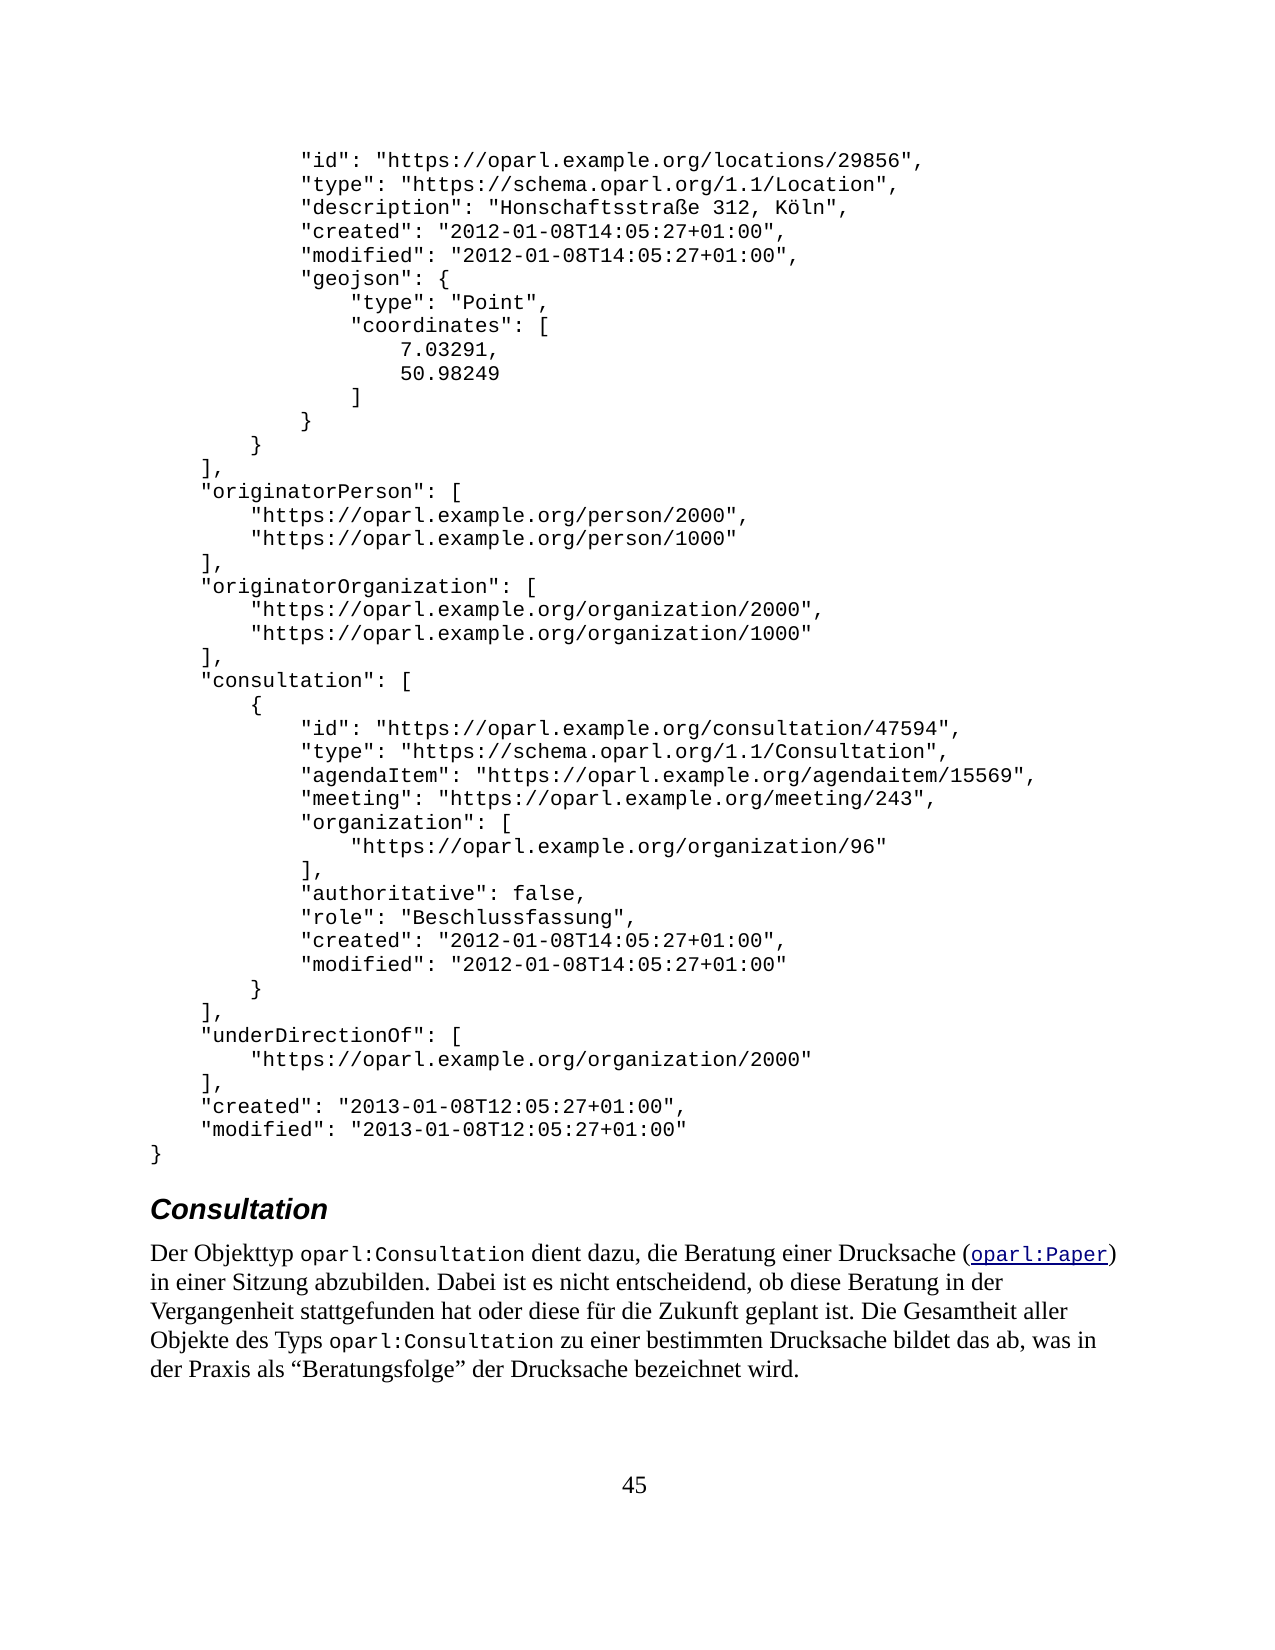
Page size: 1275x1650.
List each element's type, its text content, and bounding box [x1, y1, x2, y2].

text "coordinates": [ [150, 316, 1125, 339]
text "role": "Beschlussfassung", [150, 907, 1125, 930]
text "type": "Point", [150, 292, 1125, 316]
text { [150, 694, 1125, 717]
text "https://oparl.example.org/organization/96" [150, 836, 1125, 859]
text "created": "2012-01-08T14:05:27+01:00", [150, 221, 1125, 244]
text } [150, 410, 1125, 434]
text "modified": "2012-01-08T14:05:27+01:00", [150, 244, 1125, 268]
text ], [150, 1072, 1125, 1096]
text "id": "https://oparl.example.org/consultation/47594", [150, 717, 1125, 741]
text "https://oparl.example.org/organization/1000" [150, 623, 1125, 647]
text "type": "https://schema.oparl.org/1.1/Location", [150, 174, 1125, 197]
text "meeting": "https://oparl.example.org/meeting/243", [150, 788, 1125, 812]
text } [150, 434, 1125, 457]
text "geojson": { [150, 268, 1125, 292]
text } [150, 1143, 1125, 1167]
text ], [150, 552, 1125, 576]
text ], [150, 859, 1125, 883]
text "https://oparl.example.org/organization/2000" [150, 1048, 1125, 1072]
text ], [150, 1001, 1125, 1025]
text ] [150, 386, 1125, 410]
text 50.98249 [150, 363, 1125, 386]
text "authoritative": false, [150, 883, 1125, 907]
text } [150, 978, 1125, 1001]
text "agendaItem": "https://oparl.example.org/agendaitem/15569", [150, 765, 1125, 788]
text "description": "Honschaftsstraße 312, Köln", [150, 197, 1125, 221]
text "originatorOrganization": [ [150, 576, 1125, 599]
text 7.03291, [150, 339, 1125, 363]
text "https://oparl.example.org/organization/2000", [150, 599, 1125, 623]
text "consultation": [ [150, 670, 1125, 694]
text "organization": [ [150, 812, 1125, 836]
text ], [150, 647, 1125, 670]
text "type": "https://schema.oparl.org/1.1/Consultation", [150, 741, 1125, 765]
text Der Objekttyp oparl:Consultation dient dazu, die Beratung einer Drucksache (oparl:Paper) in einer Sitzung abzubilden. Dabei ist es nicht entscheidend, ob diese Beratung in der Vergangenheit stattgefunden hat oder diese für die Zukunft geplant ist. Die Gesamtheit aller Objekte des Typs oparl:Consultation zu einer bestimmten Drucksache bildet das ab, was in der Praxis als “Beratungsfolge” der Drucksache bezeichnet wird. [150, 1238, 1125, 1383]
text "https://oparl.example.org/person/1000" [150, 528, 1125, 552]
text "modified": "2013-01-08T12:05:27+01:00" [150, 1119, 1125, 1143]
text "underDirectionOf": [ [150, 1025, 1125, 1048]
text ], [150, 457, 1125, 481]
text "created": "2012-01-08T14:05:27+01:00", [150, 930, 1125, 954]
subtitle Consultation [150, 1192, 1125, 1225]
text "originatorPerson": [ [150, 481, 1125, 505]
text "created": "2013-01-08T12:05:27+01:00", [150, 1096, 1125, 1119]
text "https://oparl.example.org/person/2000", [150, 505, 1125, 528]
text "id": "https://oparl.example.org/locations/29856", [150, 150, 1125, 174]
text "modified": "2012-01-08T14:05:27+01:00" [150, 954, 1125, 978]
